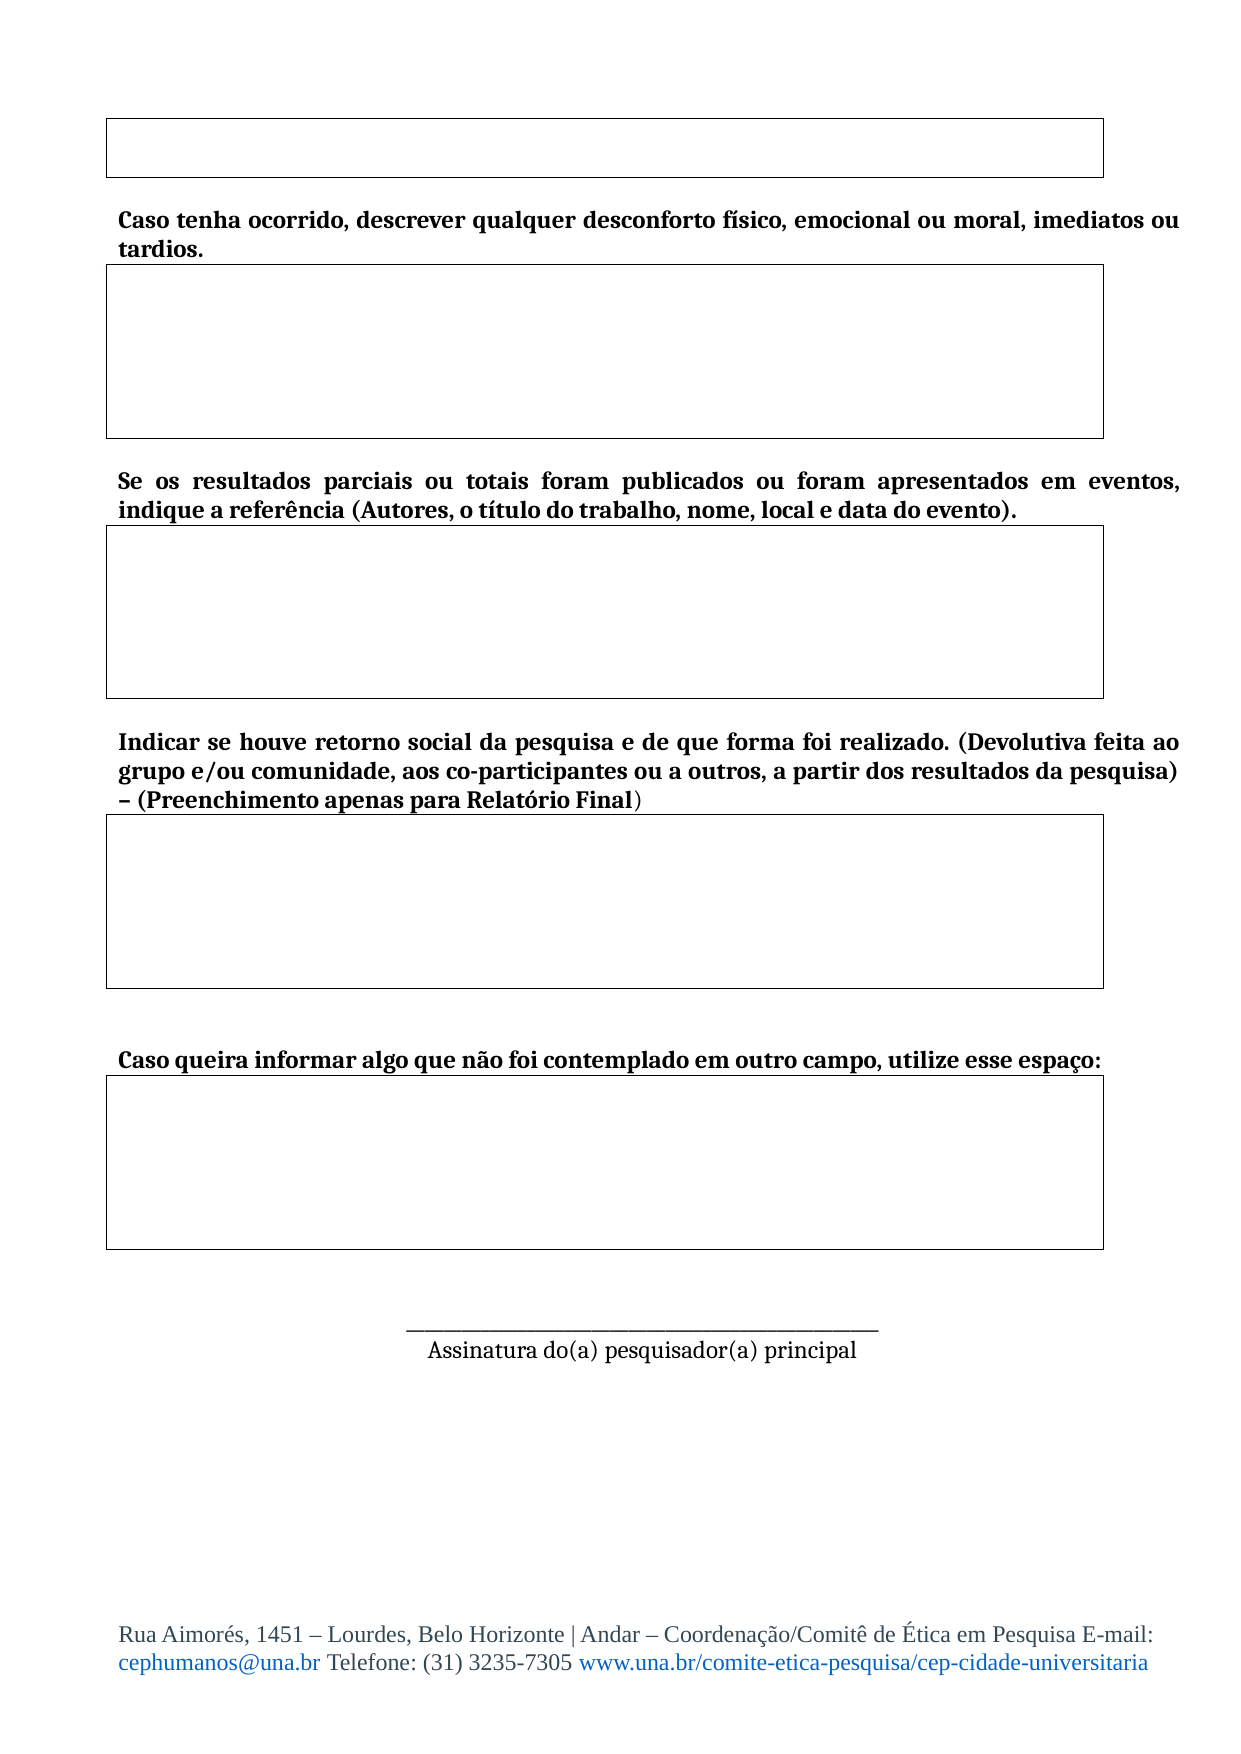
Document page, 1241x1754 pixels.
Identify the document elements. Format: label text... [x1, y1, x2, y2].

text ___________________________________________________ [103, 1307, 1181, 1336]
text Indicar se houve retorno social da pesquisa e de que forma foi realizado. (Devolutiva feita ao grupo e/ou comunidade, aos co-participantes ou a outros, a partir dos resultados da pesquisa) – (Preenchimento apenas para Relatório Final) [118, 728, 1181, 814]
text Se os resultados parciais ou totais foram publicados ou foram apresentados em eventos, indique a referência (Autores, o título do trabalho, nome, local e data do evento). [118, 467, 1181, 525]
text Caso queira informar algo que não foi contemplado em outro campo, utilize esse espaço: [118, 1046, 1181, 1075]
table_header [107, 526, 1103, 698]
text Assinatura do(a) pesquisador(a) principal [103, 1336, 1181, 1365]
table_header [107, 815, 1103, 988]
text Caso tenha ocorrido, descrever qualquer desconforto físico, emocional ou moral, imediatos ou tardios. [118, 206, 1181, 264]
table_header [107, 119, 1103, 177]
table_header [107, 1076, 1103, 1249]
table_header [107, 265, 1103, 437]
